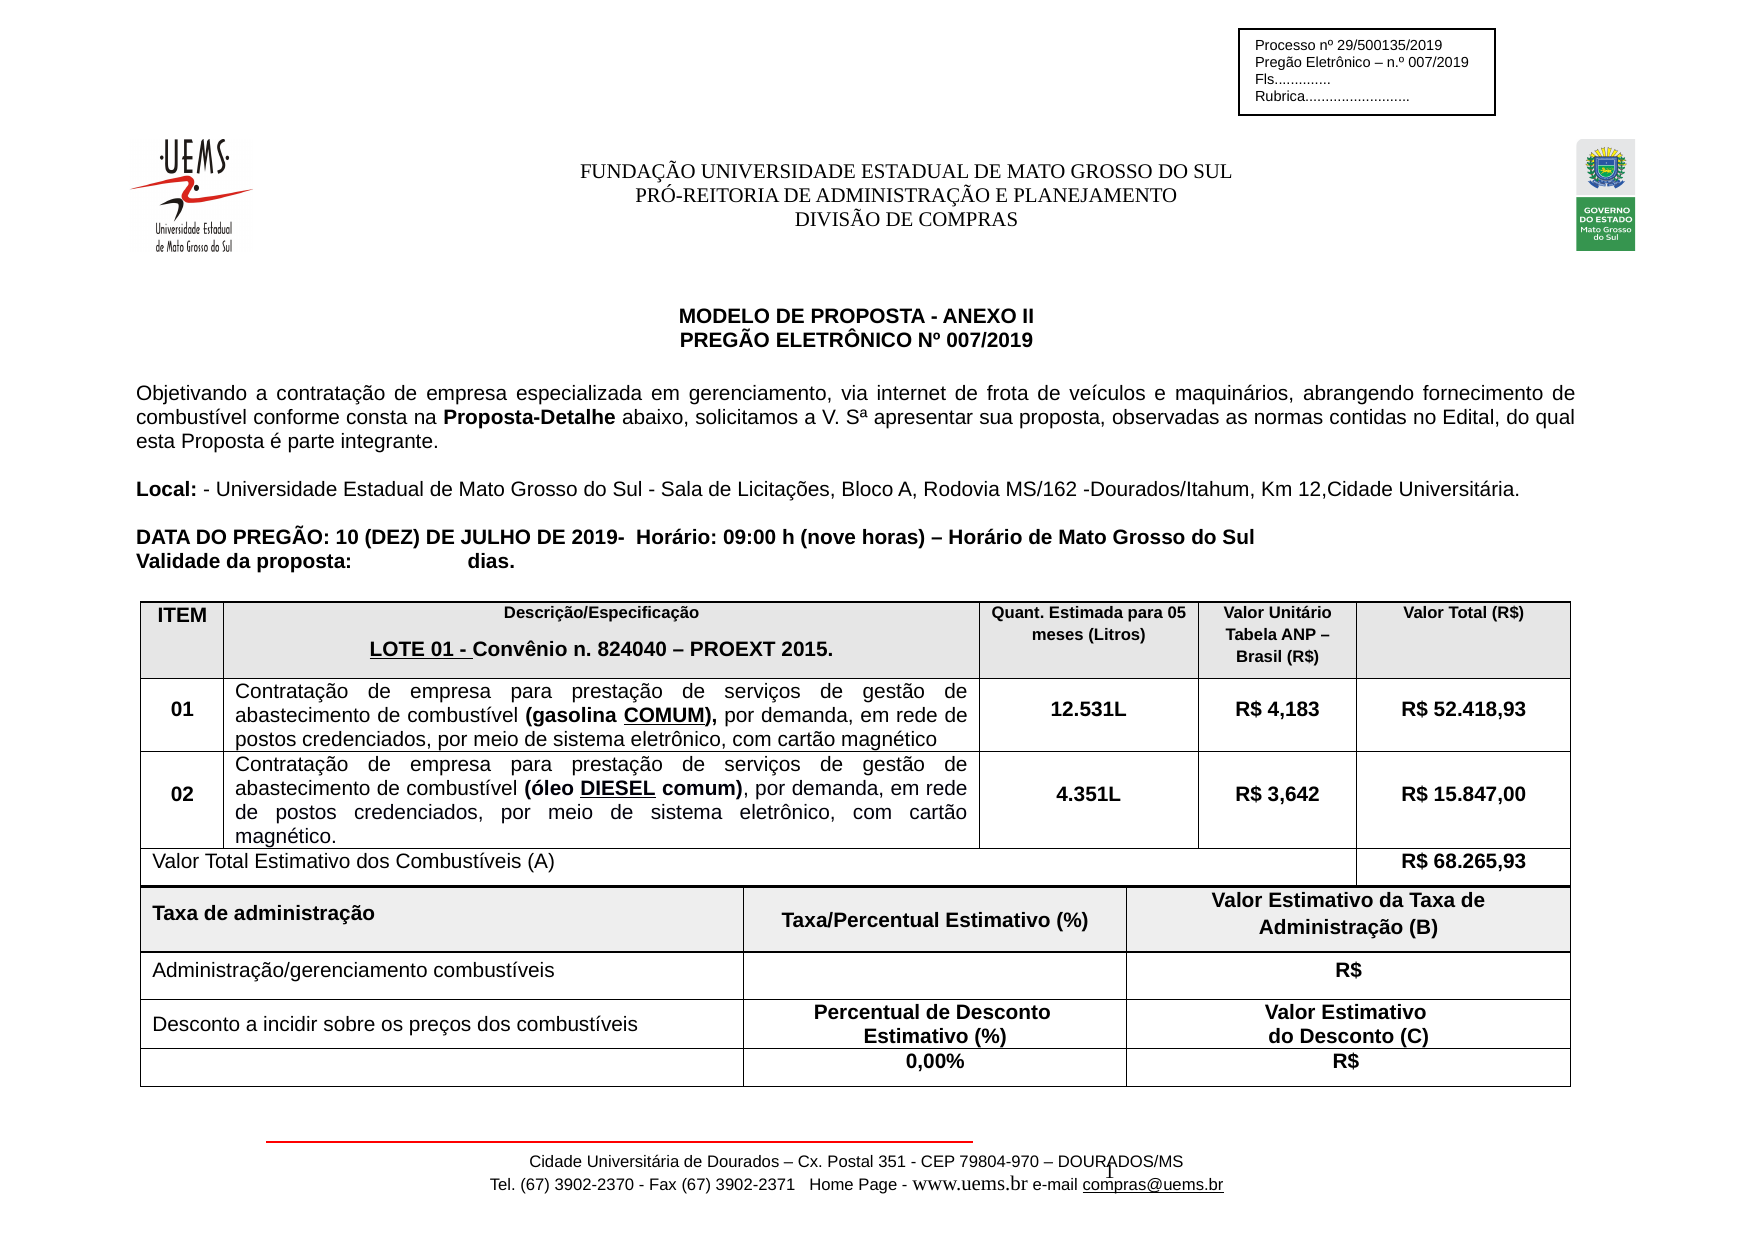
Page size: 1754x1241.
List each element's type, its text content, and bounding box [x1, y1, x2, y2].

subtitle Objetivando a contratação de empresa especializada em gerenciamento, via internet de frota de veículos e maquinários, abrangendo fornecimento de combustível conforme consta na Proposta-Detalhe abaixo, solicitamos a V. Sª apresentar sua proposta, observadas as normas contidas no Edital, do qual esta Proposta é parte integrante. [136, 381, 1577, 453]
table_cell 01 [141, 679, 223, 751]
table_cell R$ 4,183 [1199, 679, 1356, 751]
subtitle Local: - Universidade Estadual de Mato Grosso do Sul - Sala de Licitações, Bloco A, Rodovia MS/162 -Dourados/Itahum, Km 12,Cidade Universitária. [136, 477, 1580, 501]
table_cell Valor Estimativo do Desconto (C) [1127, 1000, 1570, 1048]
table_cell Percentual de Desconto Estimativo (%) [744, 1000, 1126, 1048]
table_cell R$ 15.847,00 [1357, 752, 1570, 848]
table_header Valor Total (R$) [1357, 603, 1570, 678]
subtitle Validade da proposta: dias. [136, 549, 1698, 573]
table_header Valor Unitário Tabela ANP – Brasil (R$) [1199, 603, 1356, 678]
table_cell Valor Total Estimativo dos Combustíveis (A) [141, 849, 1356, 885]
table_cell 02 [141, 752, 223, 848]
table_header Descrição/Especificação LOTE 01 - Convênio n. 824040 – PROEXT 2015. [224, 603, 979, 678]
picture [1576, 139, 1636, 251]
table_cell R$ 3,642 [1199, 752, 1356, 848]
table_cell R$ [1127, 953, 1570, 999]
table_cell Desconto a incidir sobre os preços dos combustíveis [141, 1000, 743, 1048]
table_cell Contratação de empresa para prestação de serviços de gestão de abastecimento de combustível (óleo DIESEL comum), por demanda, em rede de postos credenciados, por meio de sistema eletrônico, com cartão magnético. [224, 752, 979, 848]
table_cell R$ [1127, 1049, 1570, 1086]
table_cell 4.351L [980, 752, 1198, 848]
table_header Valor Estimativo da Taxa de Administração (B) [1127, 888, 1570, 951]
table_cell R$ 52.418,93 [1357, 679, 1570, 751]
table_cell Administração/gerenciamento combustíveis [141, 953, 743, 999]
table_cell [744, 953, 1126, 999]
table_header Taxa/Percentual Estimativo (%) [744, 888, 1126, 951]
subtitle PREGÃO ELETRÔNICO Nº 007/2019 [136, 328, 1577, 352]
table_header ITEM [141, 603, 223, 678]
table_cell 0,00% [744, 1049, 1126, 1086]
picture [129, 139, 254, 252]
table_cell R$ 68.265,93 [1357, 849, 1570, 885]
table_header Taxa de administração [141, 888, 743, 951]
table_cell [141, 1049, 743, 1086]
subtitle DATA DO PREGÃO: 10 (DEZ) DE JULHO DE 2019- Horário: 09:00 h (nove horas) – Horário de Mato Grosso do Sul [136, 525, 1698, 549]
table_header Quant. Estimada para 05 meses (Litros) [980, 603, 1198, 678]
subtitle MODELO DE PROPOSTA - ANEXO II [136, 304, 1577, 328]
table_cell Contratação de empresa para prestação de serviços de gestão de abastecimento de combustível (gasolina COMUM), por demanda, em rede de postos credenciados, por meio de sistema eletrônico, com cartão magnético [224, 679, 979, 751]
table_cell 12.531L [980, 679, 1198, 751]
